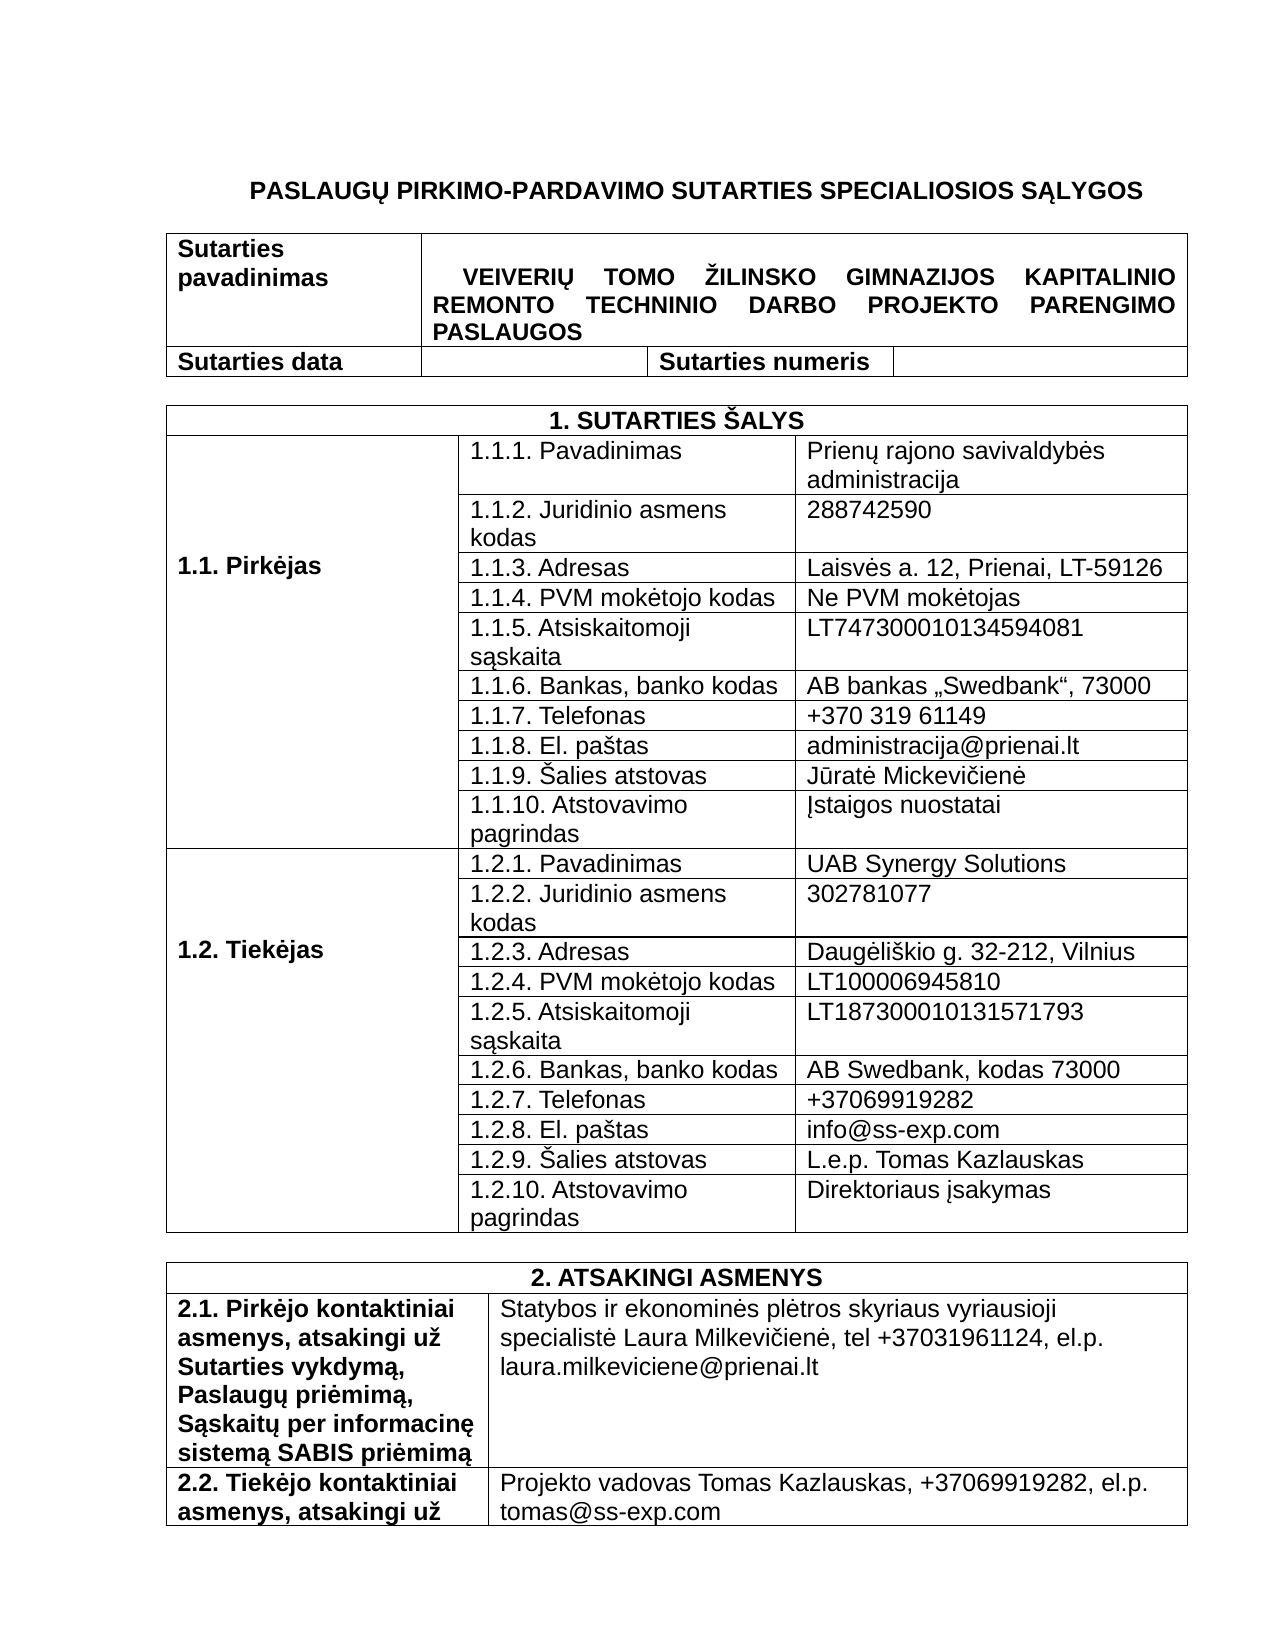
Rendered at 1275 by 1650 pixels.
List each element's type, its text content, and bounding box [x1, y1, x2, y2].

table_cell 1.2.4. PVM mokėtojo kodas [459, 967, 795, 996]
table_header 2. ATSAKINGI ASMENYS [167, 1263, 1187, 1293]
table_cell 1.1.7. Telefonas [459, 701, 795, 730]
table_cell Sutarties numeris [648, 347, 893, 376]
table_cell 1.1.9. Šalies atstovas [459, 761, 795, 789]
table_header Sutarties pavadinimas [167, 234, 421, 346]
table_cell 1.1.6. Bankas, banko kodas [459, 671, 795, 700]
table_cell LT747300010134594081 [796, 613, 1187, 670]
table_cell 1.1.10. Atstovavimo pagrindas [459, 791, 795, 848]
table_cell 1.1.1. Pavadinimas [459, 436, 795, 494]
table_cell 1.2.7. Telefonas [459, 1085, 795, 1114]
table_cell AB Swedbank, kodas 73000 [796, 1056, 1187, 1084]
table_cell LT187300010131571793 [796, 997, 1187, 1054]
table_cell Įstaigos nuostatai [796, 791, 1187, 848]
table_cell 2.2. Tiekėjo kontaktiniai asmenys, atsakingi už [167, 1468, 488, 1525]
table_header 1. SUTARTIES ŠALYS [167, 406, 1187, 435]
table_cell 288742590 [796, 495, 1187, 552]
table_cell 1.2.5. Atsiskaitomoji sąskaita [459, 997, 795, 1054]
table_cell Prienų rajono savivaldybės administracija [796, 436, 1187, 494]
table_cell 302781077 [796, 879, 1187, 936]
table_header VEIVERIŲ TOMO ŽILINSKO GIMNAZIJOS KAPITALINIO REMONTO TECHNINIO DARBO PROJEKTO PARENGIMO PASLAUGOS [422, 234, 1187, 346]
table_cell [422, 347, 647, 376]
table_cell +370 319 61149 [796, 701, 1187, 730]
table_cell info@ss-exp.com [796, 1115, 1187, 1144]
table_cell Statybos ir ekonominės plėtros skyriaus vyriausioji specialistė Laura Milkevičienė, tel +37031961124, el.p. laura.milkeviciene@prienai.lt [489, 1294, 1187, 1467]
table_cell 1.2. Tiekėjas [167, 849, 458, 1232]
table_cell Projekto vadovas Tomas Kazlauskas, +37069919282, el.p. tomas@ss-exp.com [489, 1468, 1187, 1525]
table_cell administracija@prienai.lt [796, 731, 1187, 760]
table_cell 1.2.6. Bankas, banko kodas [459, 1056, 795, 1084]
table_cell Ne PVM mokėtojas [796, 583, 1187, 612]
table_cell 1.1. Pirkėjas [167, 436, 458, 848]
table_cell Sutarties data [167, 347, 421, 376]
table_cell 1.1.3. Adresas [459, 553, 795, 582]
table_cell UAB Synergy Solutions [796, 849, 1187, 878]
table_cell Jūratė Mickevičienė [796, 761, 1187, 789]
table_cell 1.2.3. Adresas [459, 938, 795, 966]
table_cell Direktoriaus įsakymas [796, 1175, 1187, 1232]
table_cell 1.2.10. Atstovavimo pagrindas [459, 1175, 795, 1232]
table_cell 2.1. Pirkėjo kontaktiniai asmenys, atsakingi už Sutarties vykdymą, Paslaugų priėmimą, Sąskaitų per informacinę sistemą SABIS priėmimą [167, 1294, 488, 1467]
table_cell 1.2.9. Šalies atstovas [459, 1145, 795, 1174]
table_cell 1.1.8. El. paštas [459, 731, 795, 760]
table_cell 1.1.2. Juridinio asmens kodas [459, 495, 795, 552]
table_cell +37069919282 [796, 1085, 1187, 1114]
text paslaugų pirkimo-pardavimo sutarties Specialiosios sąlygos [177, 176, 1216, 204]
table_cell L.e.p. Tomas Kazlauskas [796, 1145, 1187, 1174]
table_cell [894, 347, 1187, 376]
table_cell LT100006945810 [796, 967, 1187, 996]
table_cell AB bankas „Swedbank“, 73000 [796, 671, 1187, 700]
table_cell Daugėliškio g. 32-212, Vilnius [796, 938, 1187, 966]
table_cell Laisvės a. 12, Prienai, LT-59126 [796, 553, 1187, 582]
table_cell 1.1.5. Atsiskaitomoji sąskaita [459, 613, 795, 670]
table_cell 1.2.1. Pavadinimas [459, 849, 795, 878]
table_cell 1.1.4. PVM mokėtojo kodas [459, 583, 795, 612]
table_cell 1.2.8. El. paštas [459, 1115, 795, 1144]
table_cell 1.2.2. Juridinio asmens kodas [459, 879, 795, 936]
